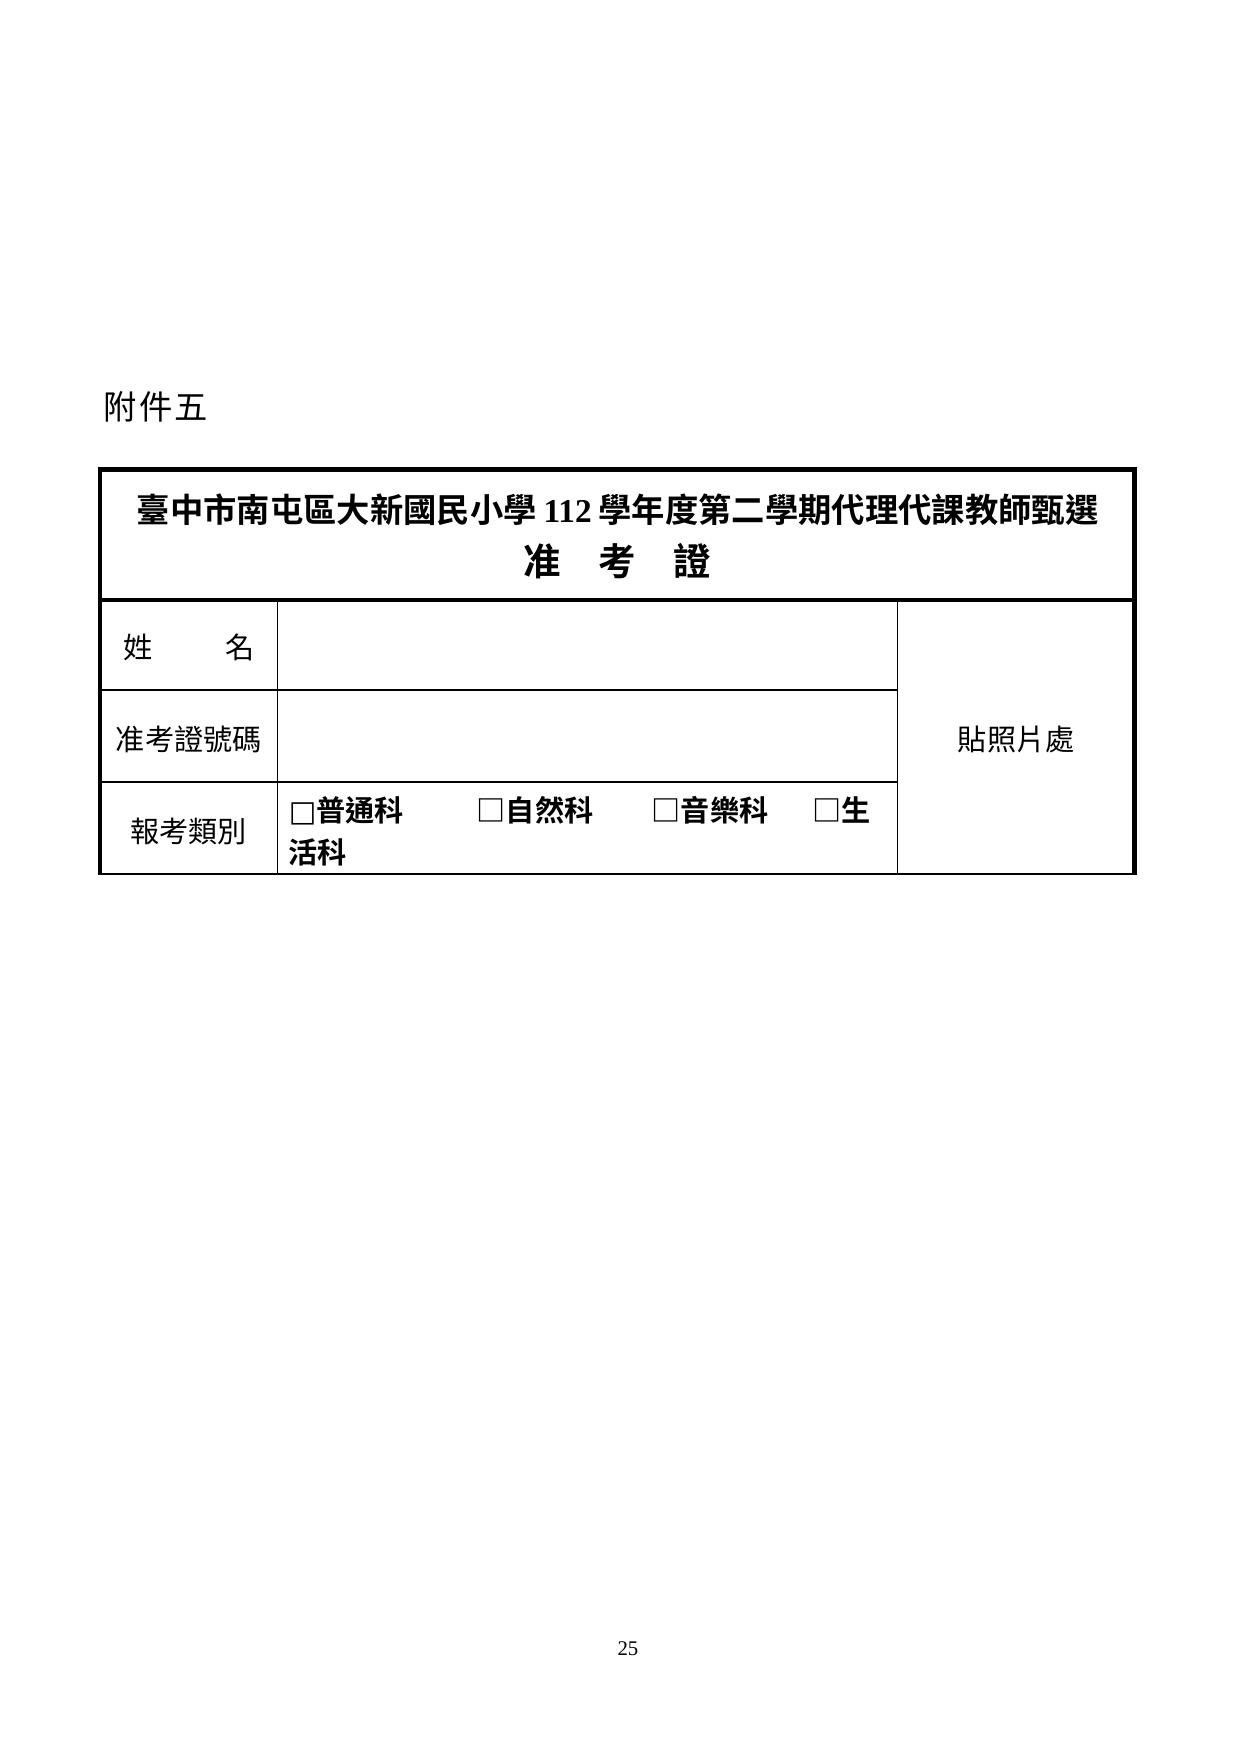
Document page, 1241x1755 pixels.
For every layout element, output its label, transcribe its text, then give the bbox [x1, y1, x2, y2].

table_cell 貼照片處 [898, 602, 1132, 873]
table_cell [278, 602, 897, 689]
table_header 臺中市南屯區大新國民小學112學年度第二學期代理代課教師甄選 准 考 證 [102, 472, 1132, 597]
table_cell [278, 691, 897, 781]
table_cell 姓 名 [102, 602, 277, 689]
table_cell □普通科 □自然科 □音樂科 □生活科 [278, 783, 897, 873]
table_cell 准考證號碼 [102, 691, 277, 781]
table_cell 報考類別 [102, 783, 277, 873]
text 附件五 [103, 381, 1152, 429]
